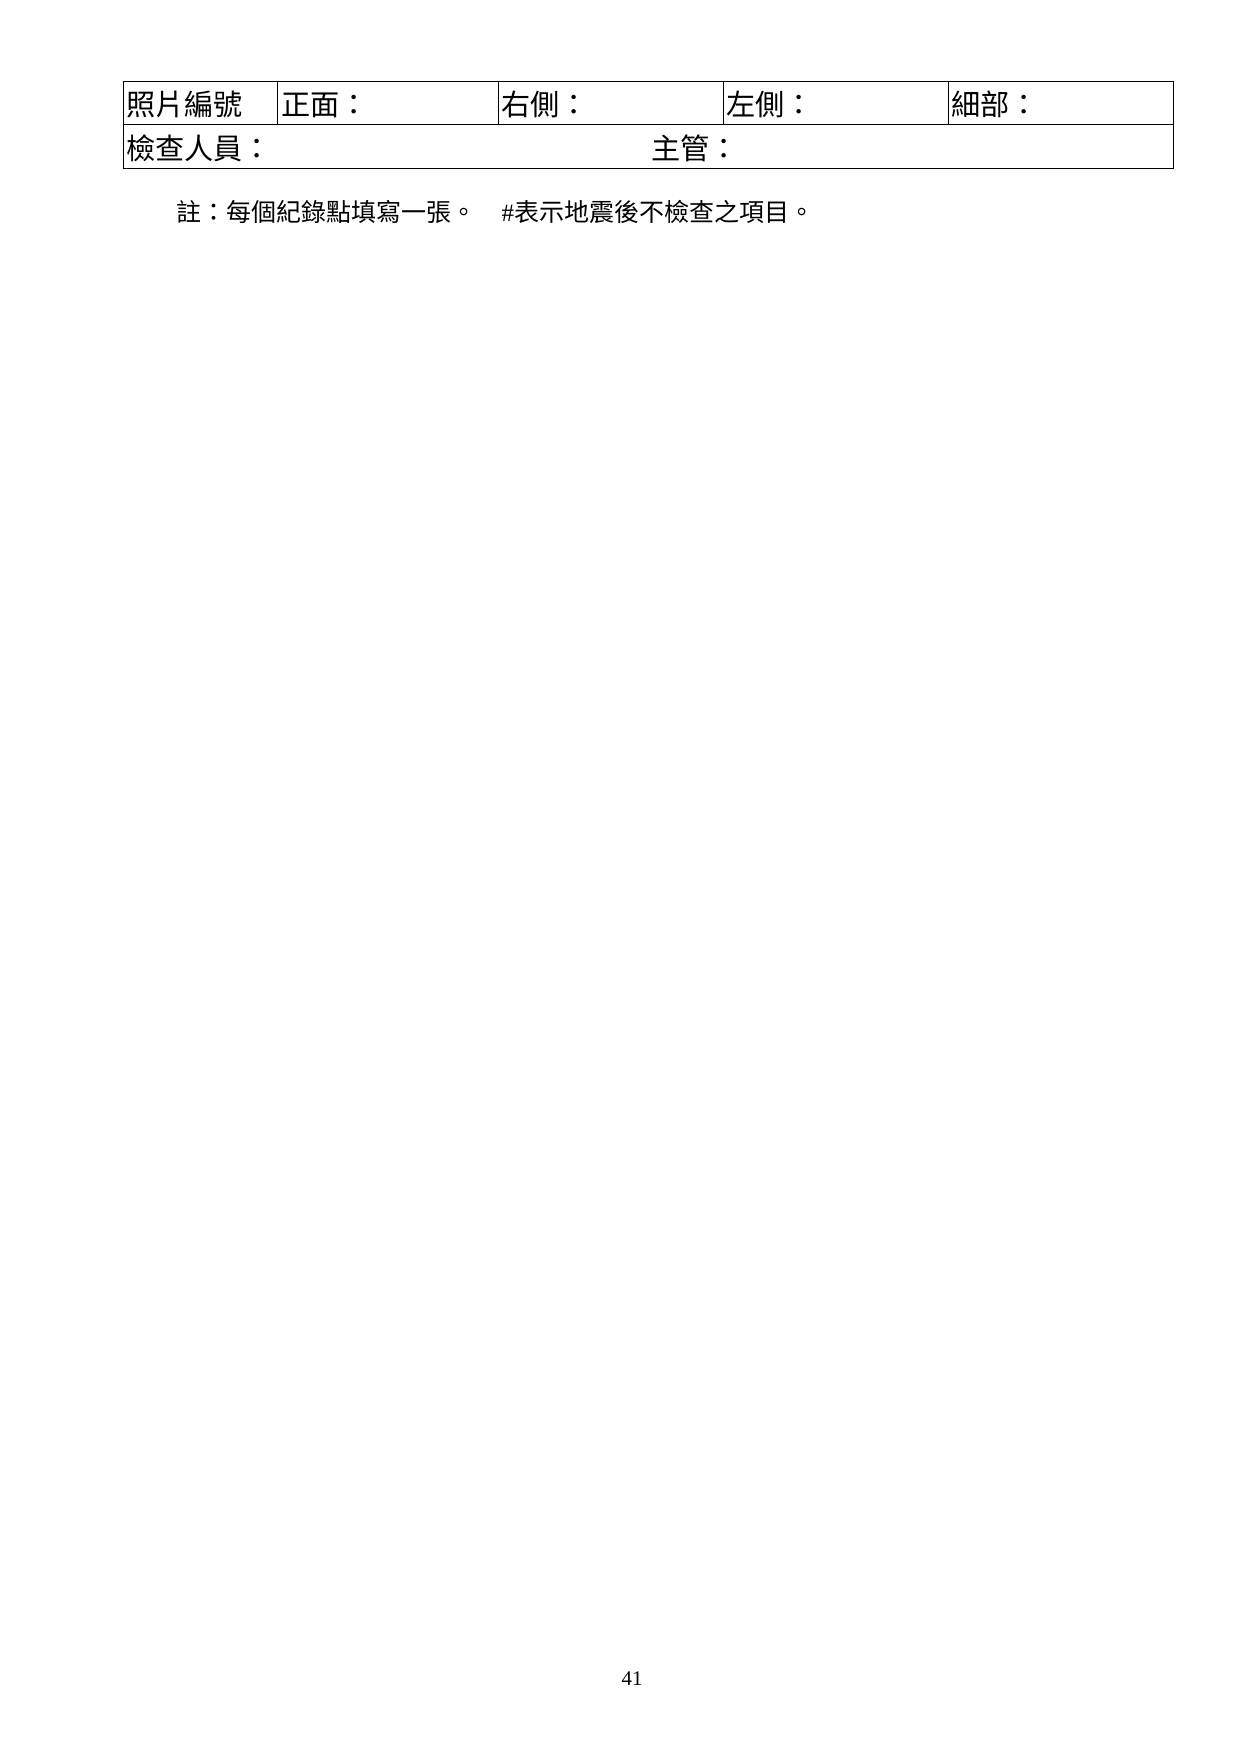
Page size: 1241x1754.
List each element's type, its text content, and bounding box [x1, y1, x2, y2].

table_cell 正面： [278, 82, 498, 124]
text 註：每個紀錄點填寫一張。 #表示地震後不檢查之項目。 [176, 169, 1181, 231]
table_cell 檢查人員： 主管： [124, 125, 1173, 168]
table_cell 左側： [724, 82, 948, 124]
table_cell 細部： [949, 82, 1173, 124]
table_cell 右側： [499, 82, 723, 124]
table_cell 照片編號 [124, 82, 277, 124]
